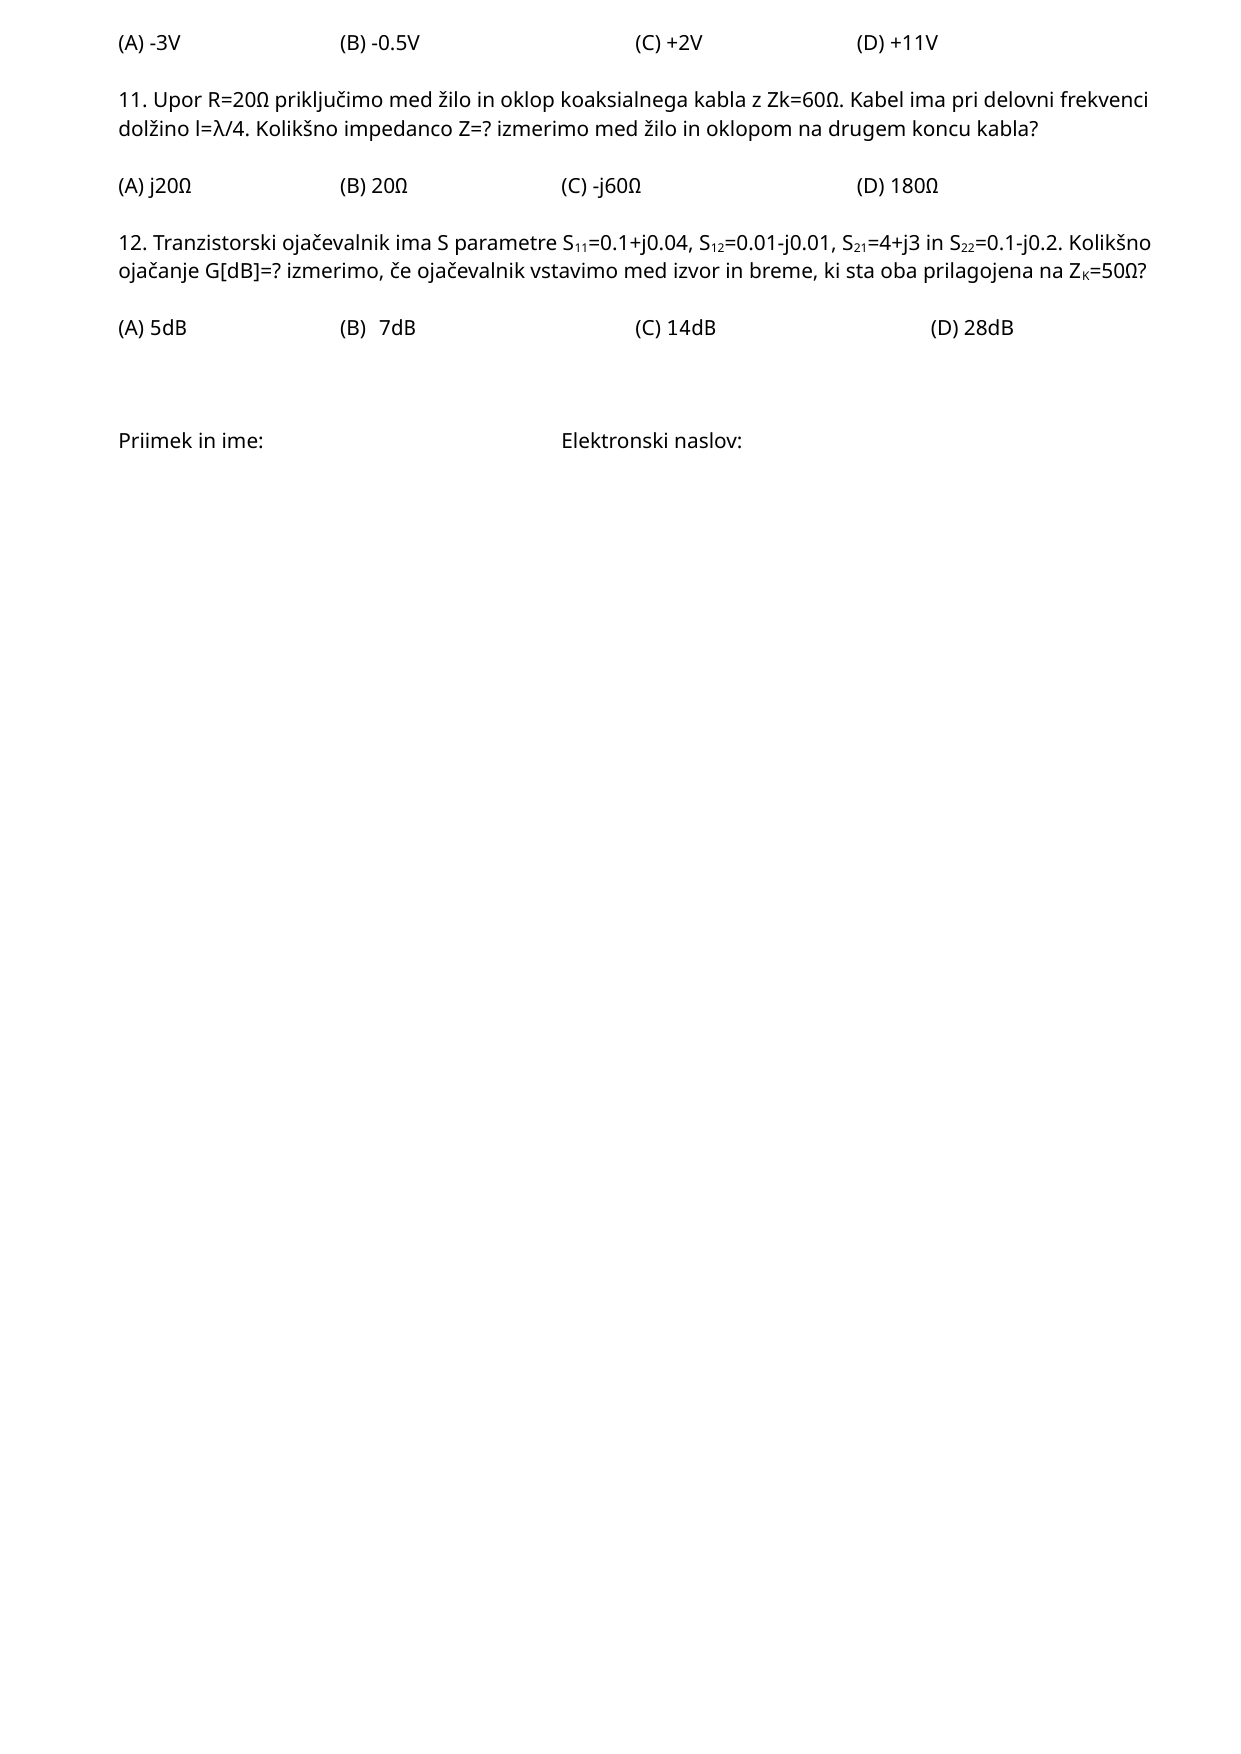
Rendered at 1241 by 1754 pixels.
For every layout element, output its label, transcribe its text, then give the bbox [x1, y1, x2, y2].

text Priimek in ime: Elektronski naslov: [118, 427, 1212, 455]
text (A) j20Ω (B) 20Ω (C) -j60Ω (D) 180Ω [118, 171, 1212, 199]
text (A) 5dB (B) 7dB (C) 14dB (D) 28dB [118, 313, 1212, 341]
text 12. Tranzistorski ojačevalnik ima S parametre S11=0.1+j0.04, S12=0.01-j0.01, S21=4+j3 in S22=0.1-j0.2. Kolikšno ojačanje G[dB]=? izmerimo, če ojačevalnik vstavimo med izvor in breme, ki sta oba prilagojena na ZK=50Ω? [118, 228, 1212, 284]
text (A) -3V (B) -0.5V (C) +2V (D) +11V [118, 28, 1212, 57]
text 11. Upor R=20Ω priključimo med žilo in oklop koaksialnega kabla z Zk=60Ω. Kabel ima pri delovni frekvenci dolžino l=λ/4. Kolikšno impedanco Z=? izmerimo med žilo in oklopom na drugem koncu kabla? [118, 85, 1212, 142]
